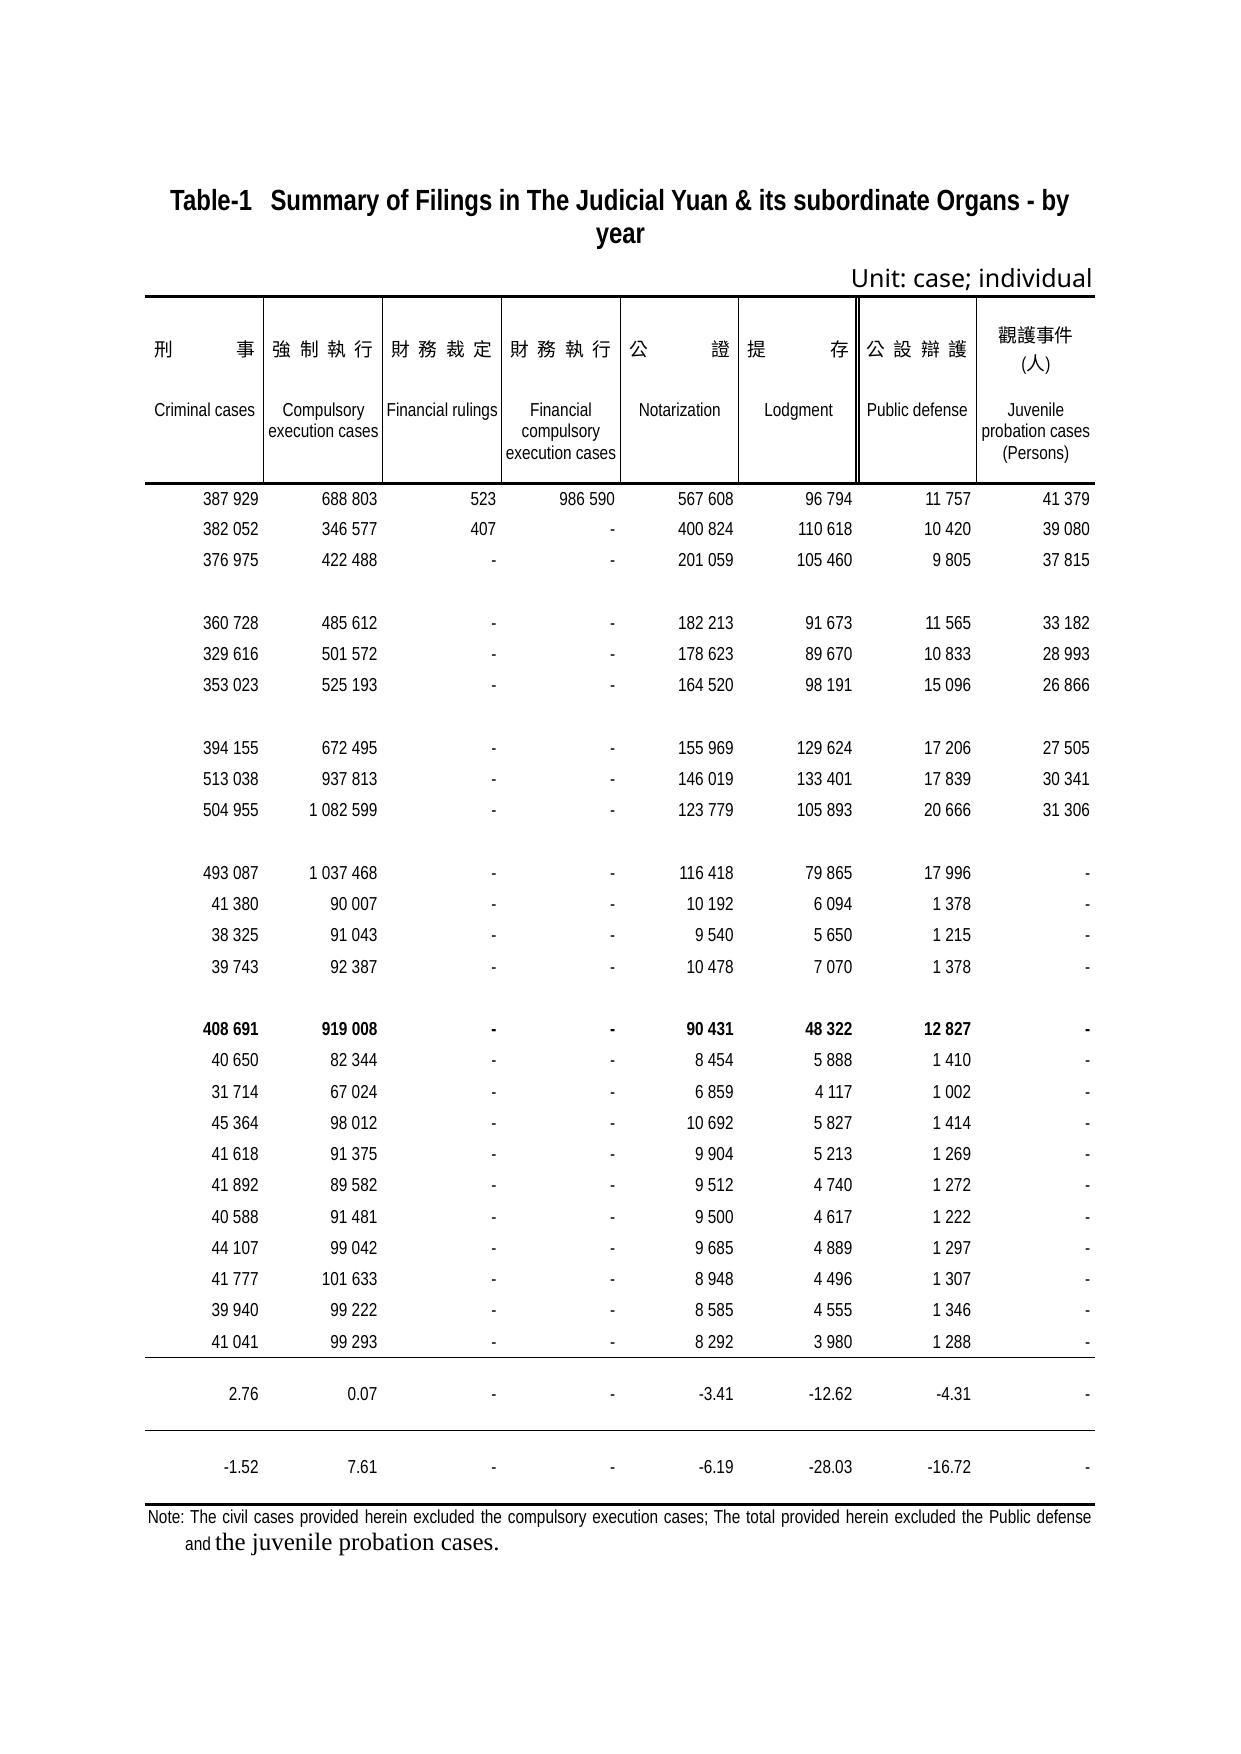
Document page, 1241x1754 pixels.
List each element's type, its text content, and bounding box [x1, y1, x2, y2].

table_cell - [383, 1170, 501, 1201]
table_cell 7.61 [264, 1431, 383, 1503]
table_cell 4 555 [739, 1295, 858, 1326]
table_cell 48 322 [739, 1013, 858, 1044]
table_cell [501, 576, 620, 607]
table_cell 1 082 599 [264, 795, 383, 826]
table_cell 6 094 [739, 888, 858, 919]
table_cell 6 859 [620, 1076, 739, 1107]
table_cell 41 380 [145, 888, 264, 919]
table_cell 182 213 [620, 607, 739, 638]
table_cell - [501, 888, 620, 919]
table_cell - [501, 1107, 620, 1138]
table_cell 1 269 [858, 1138, 976, 1169]
table_cell - [383, 638, 501, 669]
text Unit: case; individual [148, 260, 1092, 294]
table_cell - [501, 732, 620, 763]
table_cell 4 496 [739, 1263, 858, 1294]
table_cell 485 612 [264, 607, 383, 638]
table_cell - [976, 1232, 1095, 1263]
table_header 強制執行 [264, 298, 382, 399]
table_cell 937 813 [264, 763, 383, 794]
table_cell 41 041 [145, 1326, 264, 1357]
table_cell 382 052 [145, 513, 264, 544]
table_cell [976, 826, 1095, 857]
table_cell 1 346 [858, 1295, 976, 1326]
table_cell [620, 576, 739, 607]
table_cell - [383, 1201, 501, 1232]
table_cell 5 888 [739, 1045, 858, 1076]
table_cell - [383, 1326, 501, 1357]
table_cell - [383, 1295, 501, 1326]
table_cell 407 [383, 513, 501, 544]
table_cell -12.62 [739, 1358, 858, 1430]
table_cell 17 839 [858, 763, 976, 794]
table_cell Criminal cases [145, 399, 263, 482]
table_cell [739, 982, 858, 1013]
table_cell [976, 701, 1095, 732]
table_cell 394 155 [145, 732, 264, 763]
table_cell [383, 701, 501, 732]
table_cell 4 889 [739, 1232, 858, 1263]
table_cell 9 512 [620, 1170, 739, 1201]
table_cell 10 478 [620, 951, 739, 982]
table_cell 513 038 [145, 763, 264, 794]
table_cell 39 743 [145, 951, 264, 982]
table_cell [739, 826, 858, 857]
table_header 財務裁定 [383, 298, 501, 399]
table_cell 9 805 [858, 545, 976, 576]
table_cell - [501, 1263, 620, 1294]
table_cell [501, 701, 620, 732]
table_cell 1 037 468 [264, 857, 383, 888]
table_cell - [976, 951, 1095, 982]
table_cell 40 650 [145, 1045, 264, 1076]
table_cell Lodgment [739, 399, 855, 482]
table_cell 41 379 [976, 485, 1095, 513]
table_cell [858, 701, 976, 732]
table_cell - [501, 1326, 620, 1357]
table_cell - [976, 1431, 1095, 1503]
text Note: The civil cases provided herein excluded the compulsory execution cases; The total provided herein excluded the Public defense and the juvenile probation cases. [148, 1506, 1092, 1556]
table_cell 15 096 [858, 670, 976, 701]
table_cell Public defense [860, 399, 976, 482]
table_cell 39 940 [145, 1295, 264, 1326]
table_cell 387 929 [145, 485, 264, 513]
table_cell [739, 576, 858, 607]
table_cell 96 794 [739, 485, 858, 513]
table_cell -4.31 [858, 1358, 976, 1430]
table_cell [501, 826, 620, 857]
table_cell 17 996 [858, 857, 976, 888]
table_cell [739, 701, 858, 732]
table_header 提存 [739, 298, 855, 399]
table_cell Financial rulings [383, 399, 501, 482]
table_cell 105 460 [739, 545, 858, 576]
table_cell [264, 701, 383, 732]
table_cell 105 893 [739, 795, 858, 826]
table_cell - [976, 1170, 1095, 1201]
table_cell 672 495 [264, 732, 383, 763]
table_cell 99 042 [264, 1232, 383, 1263]
table_cell 89 670 [739, 638, 858, 669]
table_cell - [501, 1232, 620, 1263]
table_cell 28 993 [976, 638, 1095, 669]
table_cell 422 488 [264, 545, 383, 576]
table_cell - [383, 545, 501, 576]
table_header 觀護事件 (人) [977, 298, 1095, 399]
table_cell 329 616 [145, 638, 264, 669]
table_cell [858, 576, 976, 607]
table_cell [858, 826, 976, 857]
table_cell 501 572 [264, 638, 383, 669]
table_cell 8 292 [620, 1326, 739, 1357]
table_cell [620, 982, 739, 1013]
table_cell 91 673 [739, 607, 858, 638]
table_cell - [501, 1201, 620, 1232]
table_cell 493 087 [145, 857, 264, 888]
table_cell [383, 826, 501, 857]
table_cell 1 222 [858, 1201, 976, 1232]
table_header 刑事 [145, 298, 263, 399]
table_cell - [976, 857, 1095, 888]
table_cell 2.76 [145, 1358, 264, 1430]
table_cell 17 206 [858, 732, 976, 763]
table_cell - [501, 1013, 620, 1044]
table_cell - [976, 1138, 1095, 1169]
table_cell -3.41 [620, 1358, 739, 1430]
table_header 公證 [621, 298, 738, 399]
table_cell Compulsory execution cases [264, 399, 382, 482]
table_cell - [383, 1076, 501, 1107]
table_cell [264, 576, 383, 607]
table_cell 376 975 [145, 545, 264, 576]
table_cell - [501, 670, 620, 701]
table_cell - [501, 857, 620, 888]
table_cell 919 008 [264, 1013, 383, 1044]
table_cell 8 454 [620, 1045, 739, 1076]
table_cell 110 618 [739, 513, 858, 544]
table_cell - [976, 888, 1095, 919]
table_cell - [976, 1326, 1095, 1357]
table_cell 9 904 [620, 1138, 739, 1169]
table_cell - [976, 1107, 1095, 1138]
table_cell [145, 576, 264, 607]
table_cell 1 307 [858, 1263, 976, 1294]
table_cell 353 023 [145, 670, 264, 701]
table_cell 99 293 [264, 1326, 383, 1357]
table_cell 1 410 [858, 1045, 976, 1076]
table_header 財務執行 [502, 298, 620, 399]
table_cell 92 387 [264, 951, 383, 982]
table_cell - [383, 1358, 501, 1430]
table_cell [264, 982, 383, 1013]
table_cell 31 306 [976, 795, 1095, 826]
table_cell - [501, 1170, 620, 1201]
table_cell 101 633 [264, 1263, 383, 1294]
table_cell - [383, 1138, 501, 1169]
table_cell 7 070 [739, 951, 858, 982]
table_cell 98 191 [739, 670, 858, 701]
table_cell - [501, 1076, 620, 1107]
table_cell [620, 826, 739, 857]
table_cell 133 401 [739, 763, 858, 794]
table_cell 9 540 [620, 920, 739, 951]
table_cell 91 481 [264, 1201, 383, 1232]
table_cell - [501, 607, 620, 638]
table_cell 201 059 [620, 545, 739, 576]
table_cell - [976, 1045, 1095, 1076]
table_cell - [976, 1201, 1095, 1232]
table_cell [620, 701, 739, 732]
table_cell 400 824 [620, 513, 739, 544]
table_cell 91 043 [264, 920, 383, 951]
table_cell 1 297 [858, 1232, 976, 1263]
table_cell [383, 982, 501, 1013]
table_cell [976, 576, 1095, 607]
table_header 公設辯護 [860, 298, 976, 399]
table_cell 12 827 [858, 1013, 976, 1044]
table_cell - [501, 951, 620, 982]
table_cell - [976, 1263, 1095, 1294]
table_cell 504 955 [145, 795, 264, 826]
table_cell [145, 701, 264, 732]
table_cell 82 344 [264, 1045, 383, 1076]
table_cell - [501, 795, 620, 826]
table_cell - [976, 1013, 1095, 1044]
table_cell 8 948 [620, 1263, 739, 1294]
table_cell 79 865 [739, 857, 858, 888]
table_cell 38 325 [145, 920, 264, 951]
table_cell 116 418 [620, 857, 739, 888]
table_cell - [383, 607, 501, 638]
table_cell 1 378 [858, 888, 976, 919]
table_cell - [383, 857, 501, 888]
table_cell 10 192 [620, 888, 739, 919]
table_cell [976, 982, 1095, 1013]
table_cell - [976, 1076, 1095, 1107]
table_cell - [501, 1431, 620, 1503]
table_cell 9 500 [620, 1201, 739, 1232]
table_cell 33 182 [976, 607, 1095, 638]
table_cell 155 969 [620, 732, 739, 763]
table_cell 99 222 [264, 1295, 383, 1326]
table_cell -16.72 [858, 1431, 976, 1503]
table_cell - [501, 638, 620, 669]
table_cell Juvenile probation cases (Persons) [977, 399, 1095, 482]
table_cell - [383, 1431, 501, 1503]
table_cell 408 691 [145, 1013, 264, 1044]
table_cell 8 585 [620, 1295, 739, 1326]
table_cell 11 565 [858, 607, 976, 638]
table_cell [145, 826, 264, 857]
table_cell 40 588 [145, 1201, 264, 1232]
table_cell 688 803 [264, 485, 383, 513]
table_cell 44 107 [145, 1232, 264, 1263]
table_cell 10 420 [858, 513, 976, 544]
table_cell 90 431 [620, 1013, 739, 1044]
table_cell Financial compulsory execution cases [502, 399, 620, 482]
table_cell [858, 982, 976, 1013]
table_cell 567 608 [620, 485, 739, 513]
table_cell - [383, 1013, 501, 1044]
table_cell 10 833 [858, 638, 976, 669]
table_cell Notarization [621, 399, 738, 482]
table_cell 45 364 [145, 1107, 264, 1138]
table_cell 0.07 [264, 1358, 383, 1430]
table_cell - [383, 920, 501, 951]
table_cell 41 618 [145, 1138, 264, 1169]
table_cell 523 [383, 485, 501, 513]
table_cell [145, 982, 264, 1013]
table_cell [501, 982, 620, 1013]
table_cell 5 827 [739, 1107, 858, 1138]
table_cell 1 002 [858, 1076, 976, 1107]
table_cell - [383, 763, 501, 794]
table_cell [264, 826, 383, 857]
table_cell 129 624 [739, 732, 858, 763]
table_cell 1 378 [858, 951, 976, 982]
table_cell - [501, 513, 620, 544]
table_cell [383, 576, 501, 607]
table_cell 10 692 [620, 1107, 739, 1138]
table_cell - [501, 1358, 620, 1430]
table_cell - [383, 732, 501, 763]
table_cell 3 980 [739, 1326, 858, 1357]
table_cell - [383, 1045, 501, 1076]
table_cell - [501, 1138, 620, 1169]
table_cell 26 866 [976, 670, 1095, 701]
table_cell - [501, 920, 620, 951]
table_cell 27 505 [976, 732, 1095, 763]
text Table-1 Summary of Filings in The Judicial Yuan & its subordinate Organs - by year [148, 183, 1092, 250]
table_cell - [976, 920, 1095, 951]
table_cell 1 215 [858, 920, 976, 951]
table_cell 20 666 [858, 795, 976, 826]
table_cell 4 740 [739, 1170, 858, 1201]
table_cell - [383, 1107, 501, 1138]
table_cell 89 582 [264, 1170, 383, 1201]
table_cell 41 892 [145, 1170, 264, 1201]
table_cell 146 019 [620, 763, 739, 794]
table_cell - [501, 763, 620, 794]
table_cell - [383, 795, 501, 826]
table_cell 123 779 [620, 795, 739, 826]
table_cell -1.52 [145, 1431, 264, 1503]
table_cell 41 777 [145, 1263, 264, 1294]
table_cell 98 012 [264, 1107, 383, 1138]
table_cell 4 117 [739, 1076, 858, 1107]
table_cell - [383, 888, 501, 919]
table_cell - [501, 1295, 620, 1326]
table_cell 37 815 [976, 545, 1095, 576]
table_cell -6.19 [620, 1431, 739, 1503]
table_cell - [383, 951, 501, 982]
table_cell - [976, 1358, 1095, 1430]
table_cell - [383, 670, 501, 701]
table_cell 1 288 [858, 1326, 976, 1357]
table_cell 91 375 [264, 1138, 383, 1169]
table_cell - [976, 1295, 1095, 1326]
table_cell - [383, 1232, 501, 1263]
table_cell 5 213 [739, 1138, 858, 1169]
table_cell 67 024 [264, 1076, 383, 1107]
table_cell 30 341 [976, 763, 1095, 794]
table_cell 90 007 [264, 888, 383, 919]
table_cell - [501, 545, 620, 576]
table_cell 178 623 [620, 638, 739, 669]
table_cell 1 414 [858, 1107, 976, 1138]
table_cell -28.03 [739, 1431, 858, 1503]
table_cell 986 590 [501, 485, 620, 513]
table_cell 39 080 [976, 513, 1095, 544]
table_cell 525 193 [264, 670, 383, 701]
table_cell 164 520 [620, 670, 739, 701]
table_cell 346 577 [264, 513, 383, 544]
table_cell - [501, 1045, 620, 1076]
table_cell 11 757 [858, 485, 976, 513]
table_cell 360 728 [145, 607, 264, 638]
table_cell 9 685 [620, 1232, 739, 1263]
table_cell 1 272 [858, 1170, 976, 1201]
table_cell - [383, 1263, 501, 1294]
table_cell 31 714 [145, 1076, 264, 1107]
table_cell 4 617 [739, 1201, 858, 1232]
table_cell 5 650 [739, 920, 858, 951]
